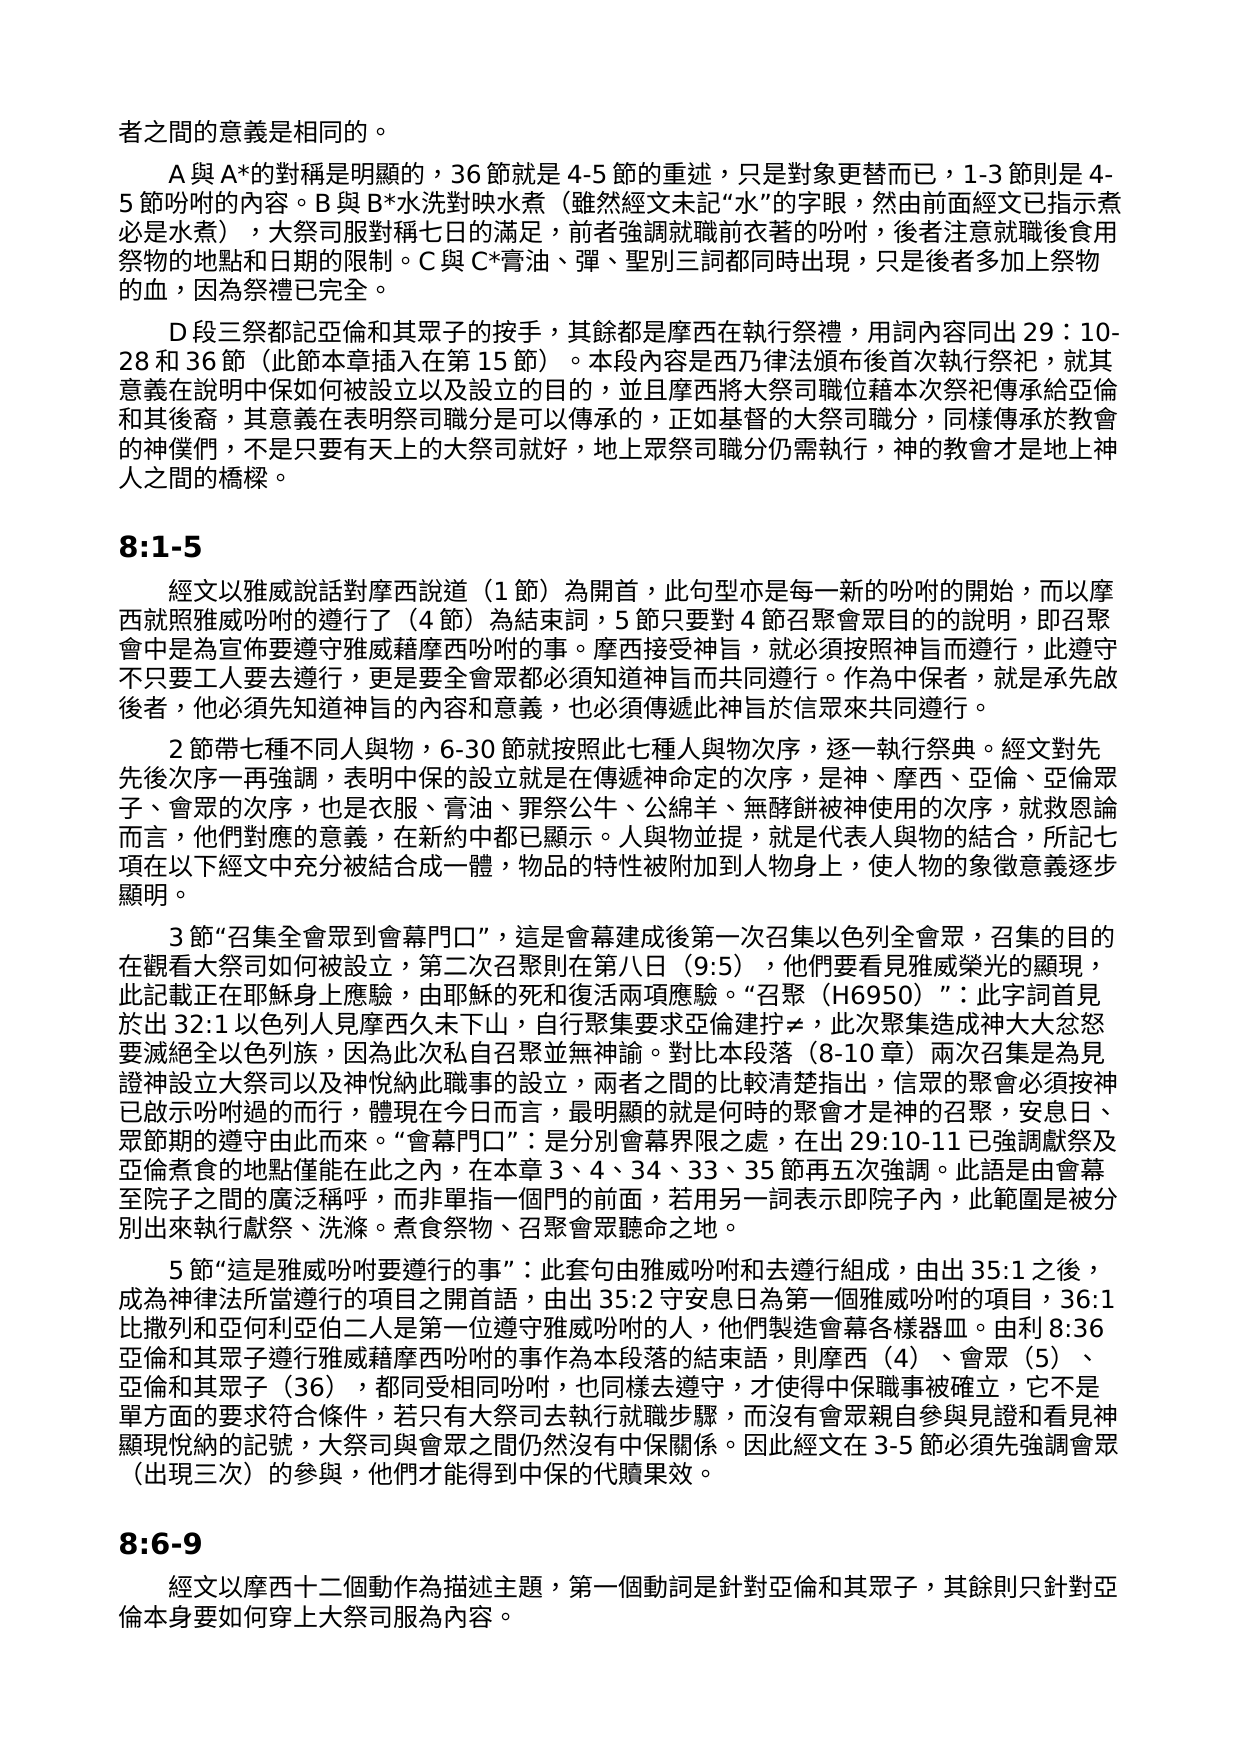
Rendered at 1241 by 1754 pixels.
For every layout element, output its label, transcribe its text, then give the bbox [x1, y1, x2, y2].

text D段三祭都記亞倫和其眾子的按手，其餘都是摩西在執行祭禮，用詞內容同出29：10-28和36節（此節本章插入在第15節）。本段內容是西乃律法頒布後首次執行祭祀，就其意義在說明中保如何被設立以及設立的目的，並且摩西將大祭司職位藉本次祭祀傳承給亞倫和其後裔，其意義在表明祭司職分是可以傳承的，正如基督的大祭司職分，同樣傳承於教會的神僕們，不是只要有天上的大祭司就好，地上眾祭司職分仍需執行，神的教會才是地上神人之間的橋樑。 [118, 318, 1122, 493]
subtitle 8:6-9 [118, 1527, 1122, 1561]
text A與A*的對稱是明顯的，36節就是4-5節的重述，只是對象更替而已，1-3節則是4-5節吩咐的內容。B與B*水洗對映水煮（雖然經文未記“水”的字眼，然由前面經文已指示煮必是水煮），大祭司服對稱七日的滿足，前者強調就職前衣著的吩咐，後者注意就職後食用祭物的地點和日期的限制。C與C*膏油、彈、聖別三詞都同時出現，只是後者多加上祭物的血，因為祭禮已完全。 [118, 160, 1122, 306]
text 經文以雅威說話對摩西說道（1節）為開首，此句型亦是每一新的吩咐的開始，而以摩西就照雅威吩咐的遵行了（4節）為結束詞，5節只要對4節召聚會眾目的的說明，即召聚會中是為宣佈要遵守雅威藉摩西吩咐的事。摩西接受神旨，就必須按照神旨而遵行，此遵守不只要工人要去遵行，更是要全會眾都必須知道神旨而共同遵行。作為中保者，就是承先啟後者，他必須先知道神旨的內容和意義，也必須傳遞此神旨於信眾來共同遵行。 [118, 577, 1122, 723]
text 經文以摩西十二個動作為描述主題，第一個動詞是針對亞倫和其眾子，其餘則只針對亞倫本身要如何穿上大祭司服為內容。 [118, 1573, 1122, 1632]
text 者之間的意義是相同的。 [118, 118, 1122, 147]
text 3節“召集全會眾到會幕門口”，這是會幕建成後第一次召集以色列全會眾，召集的目的在觀看大祭司如何被設立，第二次召聚則在第八日（9:5），他們要看見雅威榮光的顯現，此記載正在耶穌身上應驗，由耶穌的死和復活兩項應驗。“召聚（H6950）”：此字詞首見於出32:1以色列人見摩西久未下山，自行聚集要求亞倫建拧≠，此次聚集造成神大大忿怒要滅絕全以色列族，因為此次私自召聚並無神諭。對比本段落（8-10章）兩次召集是為見證神設立大祭司以及神悅納此職事的設立，兩者之間的比較清楚指出，信眾的聚會必須按神已啟示吩咐過的而行，體現在今日而言，最明顯的就是何時的聚會才是神的召聚，安息日、眾節期的遵守由此而來。“會幕門口”：是分別會幕界限之處，在出29:10-11已強調獻祭及亞倫煮食的地點僅能在此之內，在本章3、4、34、33、35節再五次強調。此語是由會幕至院子之間的廣泛稱呼，而非單指一個門的前面，若用另一詞表示即院子內，此範圍是被分別出來執行獻祭、洗滌。煮食祭物、召聚會眾聽命之地。 [118, 923, 1122, 1244]
subtitle 8:1-5 [118, 531, 1122, 564]
text 2節帶七種不同人與物，6-30節就按照此七種人與物次序，逐一執行祭典。經文對先先後次序一再強調，表明中保的設立就是在傳遞神命定的次序，是神、摩西、亞倫、亞倫眾子、會眾的次序，也是衣服、膏油、罪祭公牛、公綿羊、無酵餅被神使用的次序，就救恩論而言，他們對應的意義，在新約中都已顯示。人與物並提，就是代表人與物的結合，所記七項在以下經文中充分被結合成一體，物品的特性被附加到人物身上，使人物的象徵意義逐步顯明。 [118, 735, 1122, 910]
text 5節“這是雅威吩咐要遵行的事”：此套句由雅威吩咐和去遵行組成，由出35:1之後，成為神律法所當遵行的項目之開首語，由出35:2守安息日為第一個雅威吩咐的項目，36:1比撒列和亞何利亞伯二人是第一位遵守雅威吩咐的人，他們製造會幕各樣器皿。由利8:36亞倫和其眾子遵行雅威藉摩西吩咐的事作為本段落的結束語，則摩西（4）、會眾（5）、亞倫和其眾子（36），都同受相同吩咐，也同樣去遵守，才使得中保職事被確立，它不是單方面的要求符合條件，若只有大祭司去執行就職步驟，而沒有會眾親自參與見證和看見神顯現悅納的記號，大祭司與會眾之間仍然沒有中保關係。因此經文在3-5節必須先強調會眾（出現三次）的參與，他們才能得到中保的代贖果效。 [118, 1256, 1122, 1489]
